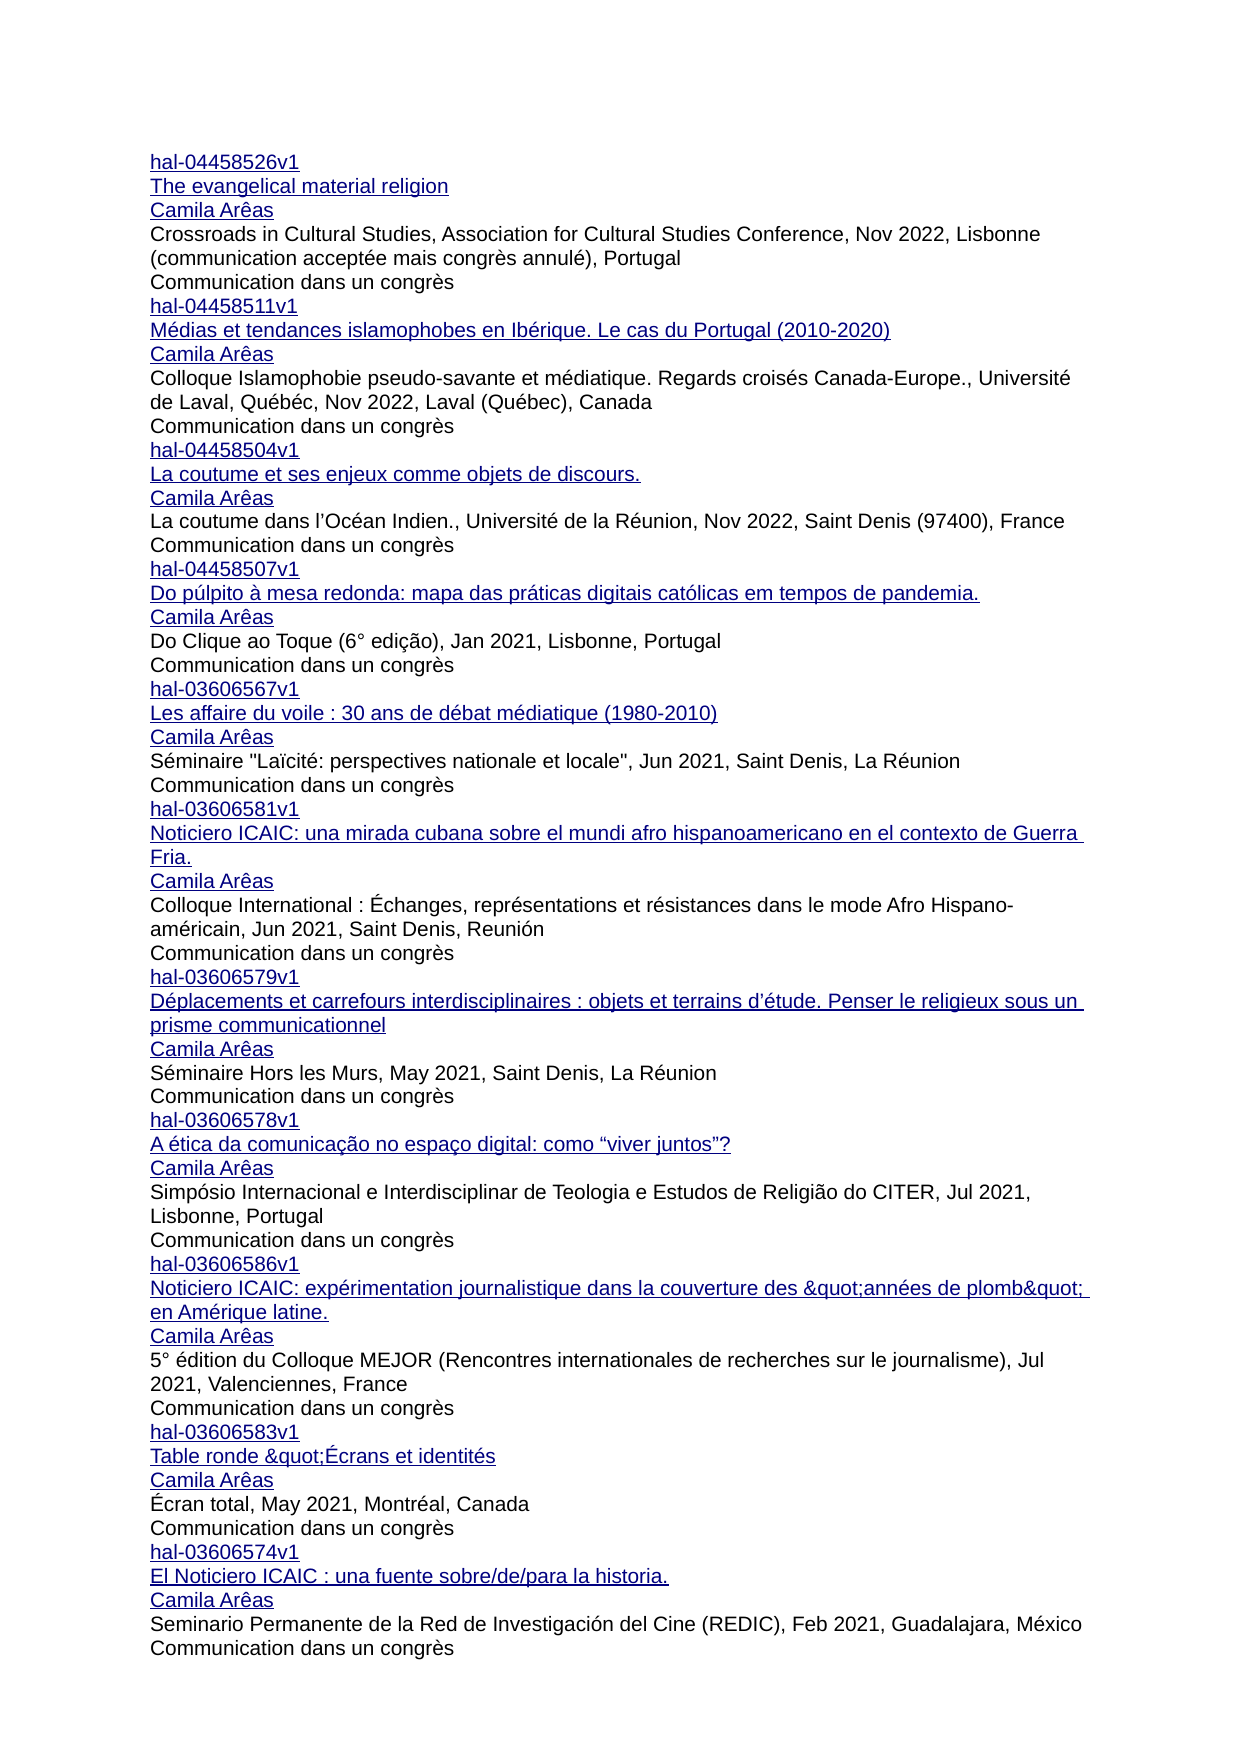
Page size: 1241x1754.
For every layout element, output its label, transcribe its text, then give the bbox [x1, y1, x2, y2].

table_cell en Amérique latine. Camila Arêas 5° édition du Colloque MEJOR (Rencontres internationales de recherches sur le journalisme), Jul 2021, Valenciennes, France Communication dans un congrès hal-03606583v1 [150, 1298, 1090, 1444]
table_cell Table ronde &quot;Écrans et identités Camila Arêas Écran total, May 2021, Montréal, Canada Communication dans un congrès hal-03606574v1 [150, 1444, 1090, 1563]
table_cell Noticiero ICAIC: una mirada cubana sobre el mundi afro hispanoamericano en el contexto de Guerra Fria. Camila Arêas Colloque International : Échanges, représentations et résistances dans le mode Afro Hispano-américain, Jun 2021, Saint Denis, Reunión Communication dans un congrès hal-03606579v1 [150, 821, 1090, 988]
table_cell A ética da comunicação no espaço digital: como “viver juntos”? Camila Arêas Simpósio Internacional e Interdisciplinar de Teologia e Estudos de Religião do CITER, Jul 2021, Lisbonne, Portugal Communication dans un congrès hal-03606586v1 [150, 1132, 1090, 1276]
table_cell El Noticiero ICAIC : una fuente sobre/de/para la historia. Camila Arêas Seminario Permanente de la Red de Investigación del Cine (REDIC), Feb 2021, Guadalajara, México Communication dans un congrès [150, 1564, 1090, 1659]
table_cell hal-04458526v1 [150, 150, 1090, 174]
table_cell Médias et tendances islamophobes en Ibérique. Le cas du Portugal (2010-2020) Camila Arêas Colloque Islamophobie pseudo-savante et médiatique. Regards croisés Canada-Europe., Université de Laval, Québéc, Nov 2022, Laval (Québec), Canada Communication dans un congrès hal-04458504v1 [150, 318, 1090, 461]
table_cell Noticiero ICAIC: expérimentation journalistique dans la couverture des &quot;années de plomb&quot; [150, 1276, 1090, 1297]
table_cell The evangelical material religion Camila Arêas Crossroads in Cultural Studies, Association for Cultural Studies Conference, Nov 2022, Lisbonne (communication acceptée mais congrès annulé), Portugal Communication dans un congrès hal-04458511v1 [150, 174, 1090, 318]
table_cell Do púlpito à mesa redonda: mapa das práticas digitais católicas em tempos de pandemia. Camila Arêas Do Clique ao Toque (6° edição), Jan 2021, Lisbonne, Portugal Communication dans un congrès hal-03606567v1 [150, 581, 1090, 701]
table_cell Déplacements et carrefours interdisciplinaires : objets et terrains d’étude. Penser le religieux sous un prisme communicationnel Camila Arêas Séminaire Hors les Murs, May 2021, Saint Denis, La Réunion Communication dans un congrès hal-03606578v1 [150, 989, 1090, 1132]
table_cell La coutume et ses enjeux comme objets de discours. Camila Arêas La coutume dans l’Océan Indien., Université de la Réunion, Nov 2022, Saint Denis (97400), France Communication dans un congrès hal-04458507v1 [150, 461, 1090, 581]
table_cell Les affaire du voile : 30 ans de débat médiatique (1980-2010) Camila Arêas Séminaire "Laïcité: perspectives nationale et locale", Jun 2021, Saint Denis, La Réunion Communication dans un congrès hal-03606581v1 [150, 701, 1090, 821]
